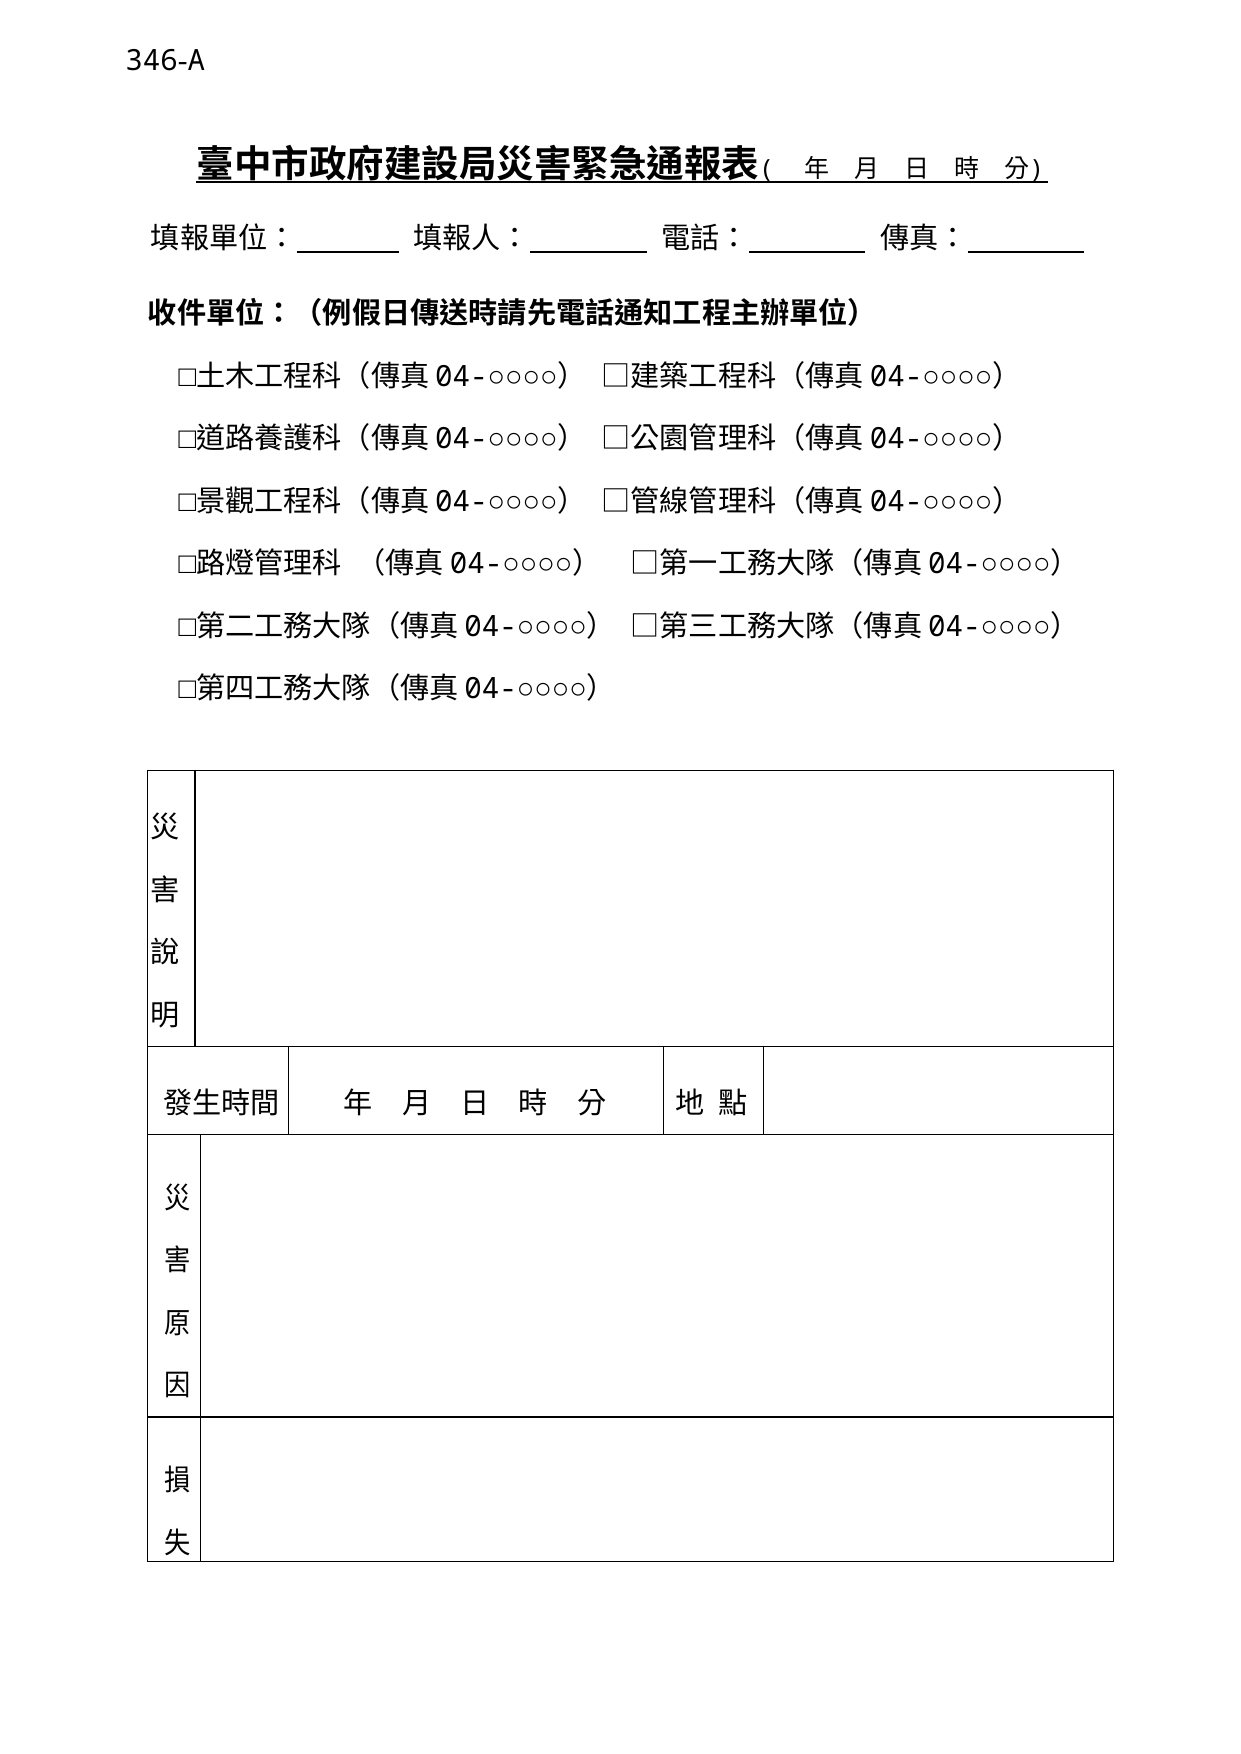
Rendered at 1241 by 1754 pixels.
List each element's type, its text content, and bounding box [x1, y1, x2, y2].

table_cell 發生時間 [148, 1047, 288, 1134]
text [125, 79, 435, 109]
table_cell [201, 1418, 1113, 1561]
text □第四工務大隊（傳真04-○○○○） [178, 644, 1092, 707]
text □第二工務大隊（傳真04-○○○○） □第三工務大隊（傳真04-○○○○） [178, 582, 1092, 644]
text 臺中市政府建設局災害緊急通報表( 年 月 日 時 分) [148, 119, 1092, 182]
text □道路養護科（傳真04-○○○○） □公園管理科（傳真04-○○○○） [178, 394, 1092, 457]
table_cell [201, 1135, 1113, 1416]
table_cell 損失 [148, 1418, 200, 1561]
text 填報單位： 填報人： 電話： 傳真： [148, 194, 1092, 257]
table_header 災害說明 [148, 771, 194, 1046]
text □景觀工程科（傳真04-○○○○） □管線管理科（傳真04-○○○○） [178, 457, 1092, 519]
text 收件單位：（例假日傳送時請先電話通知工程主辦單位） [148, 269, 1092, 332]
text □路燈管理科 （傳真04-○○○○） □第一工務大隊（傳真04-○○○○） [178, 519, 1092, 582]
text 346-A [125, 39, 435, 79]
table_cell 年 月 日 時 分 [289, 1047, 663, 1134]
text □土木工程科（傳真04-○○○○） □建築工程科（傳真04-○○○○） [178, 332, 1092, 394]
table_cell [764, 1047, 1113, 1134]
table_cell 地 點 [664, 1047, 763, 1134]
table_cell 災害原因 [148, 1135, 200, 1416]
table_header [196, 771, 1113, 1046]
